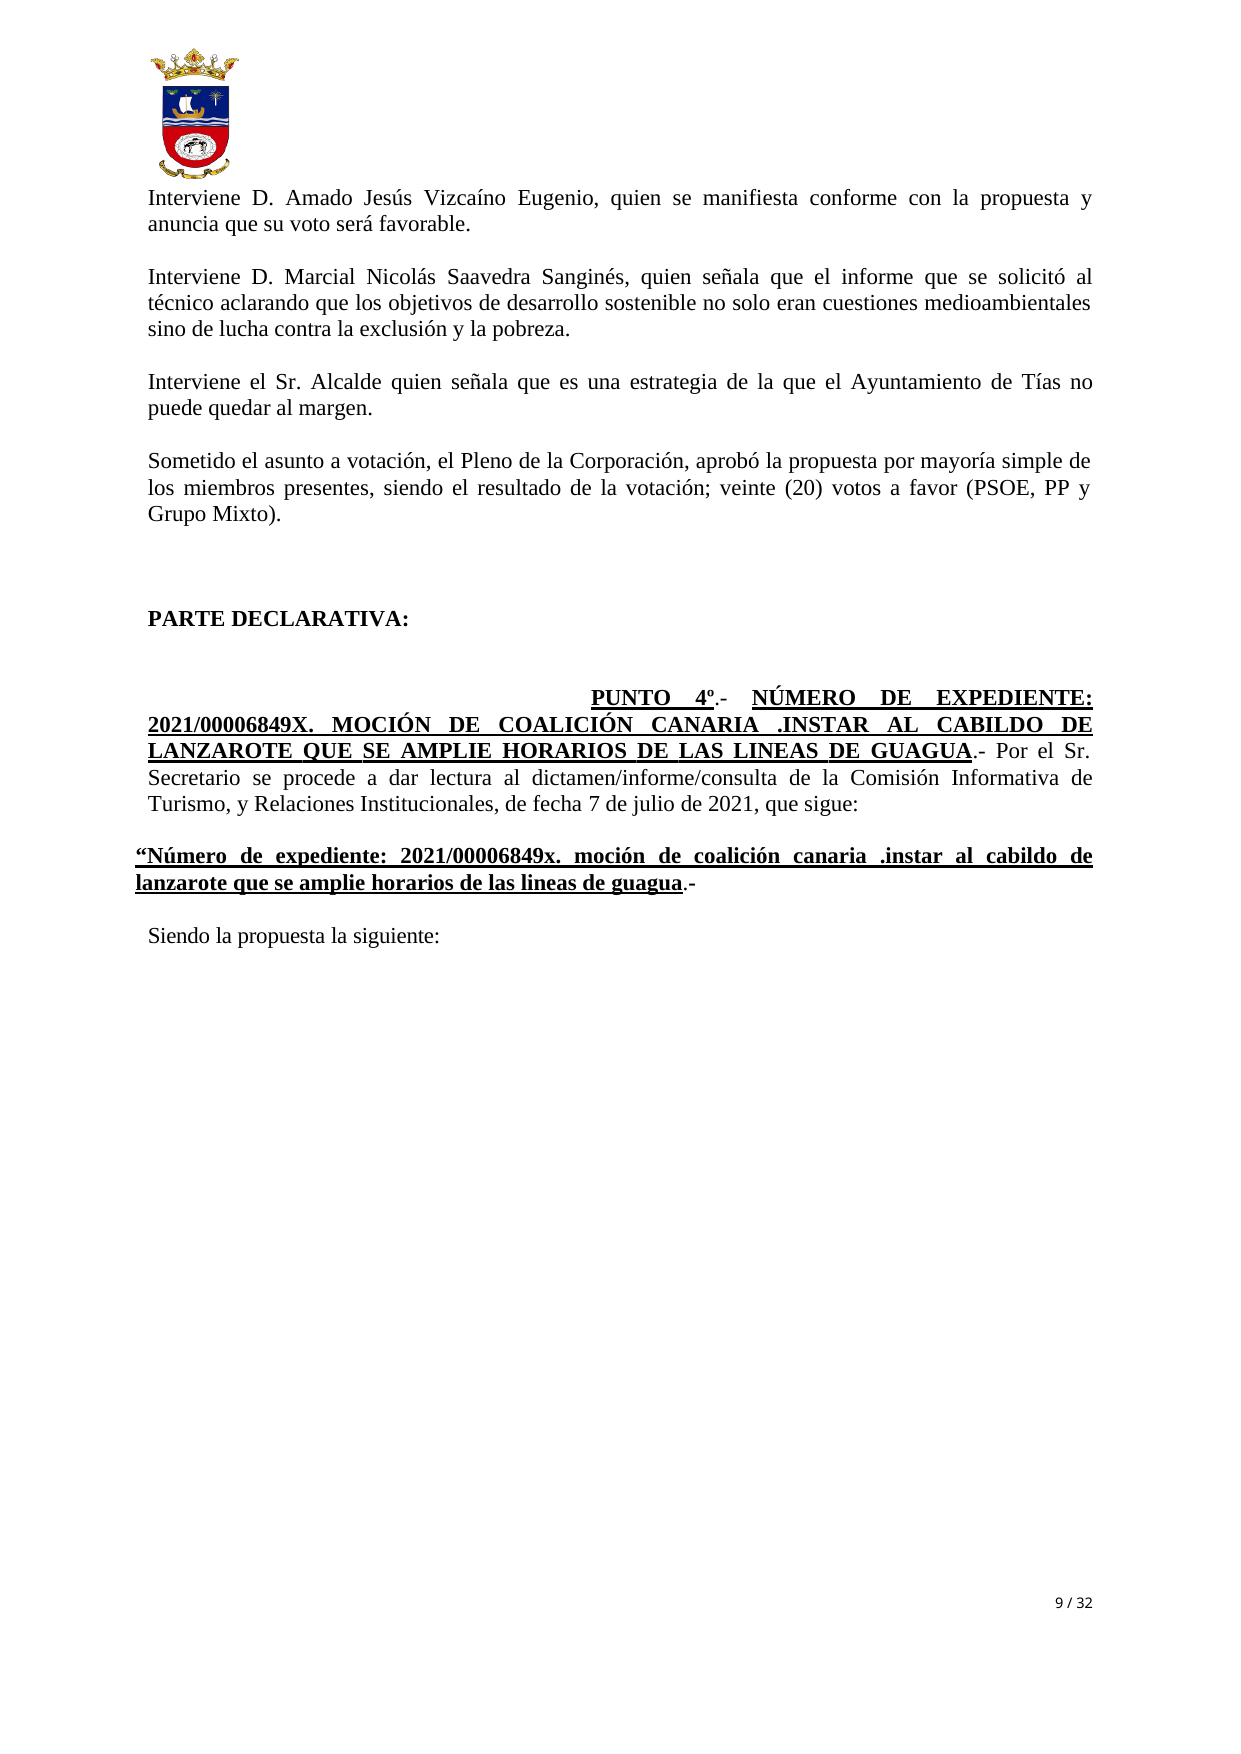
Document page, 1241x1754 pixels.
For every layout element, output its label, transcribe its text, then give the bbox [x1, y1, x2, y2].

text PUNTO 4º.- NÚMERO DE EXPEDIENTE: 2021/00006849X. MOCIÓN DE COALICIÓN CANARIA .INSTAR AL CABILDO DE [148, 684, 1093, 734]
text LANZAROTE QUE SE AMPLIE HORARIOS DE LAS LINEAS DE GUAGUA.- Por el Sr. [148, 736, 1093, 763]
text 9 / 32 [135, 1593, 1093, 1613]
text Secretario se procede a dar lectura al dictamen/informe/consulta de la Comisión Informativa de Turismo, y Relaciones Institucionales, de fecha 7 de julio de 2021, que sigue: [148, 763, 1093, 816]
text Interviene D. Marcial Nicolás Saavedra Sanginés, quien señala que el informe que se solicitó al técnico aclarando que los objetivos de desarrollo sostenible no solo eran cuestiones medioambientales sino de lucha contra la exclusión y la pobreza. [148, 263, 1093, 342]
text Siendo la propuesta la siguiente: [148, 922, 1119, 948]
subtitle lanzarote que se amplie horarios de las lineas de guagua.- [135, 868, 1093, 895]
text Interviene el Sr. Alcalde quien señala que es una estrategia de la que el Ayuntamiento de Tías no puede quedar al margen. [148, 368, 1093, 421]
subtitle “Número de expediente: 2021/00006849x. moción de coalición canaria .instar al cabildo de [135, 843, 1093, 865]
text PARTE DECLARATIVA: [148, 605, 1119, 632]
text Sometido el asunto a votación, el Pleno de la Corporación, aprobó la propuesta por mayoría simple de los miembros presentes, siendo el resultado de la votación; veinte (20) votos a favor (PSOE, PP y Grupo Mixto). [148, 447, 1093, 526]
text Interviene D. Amado Jesús Vizcaíno Eugenio, quien se manifiesta conforme con la propuesta y anuncia que su voto será favorable. [148, 184, 1093, 236]
